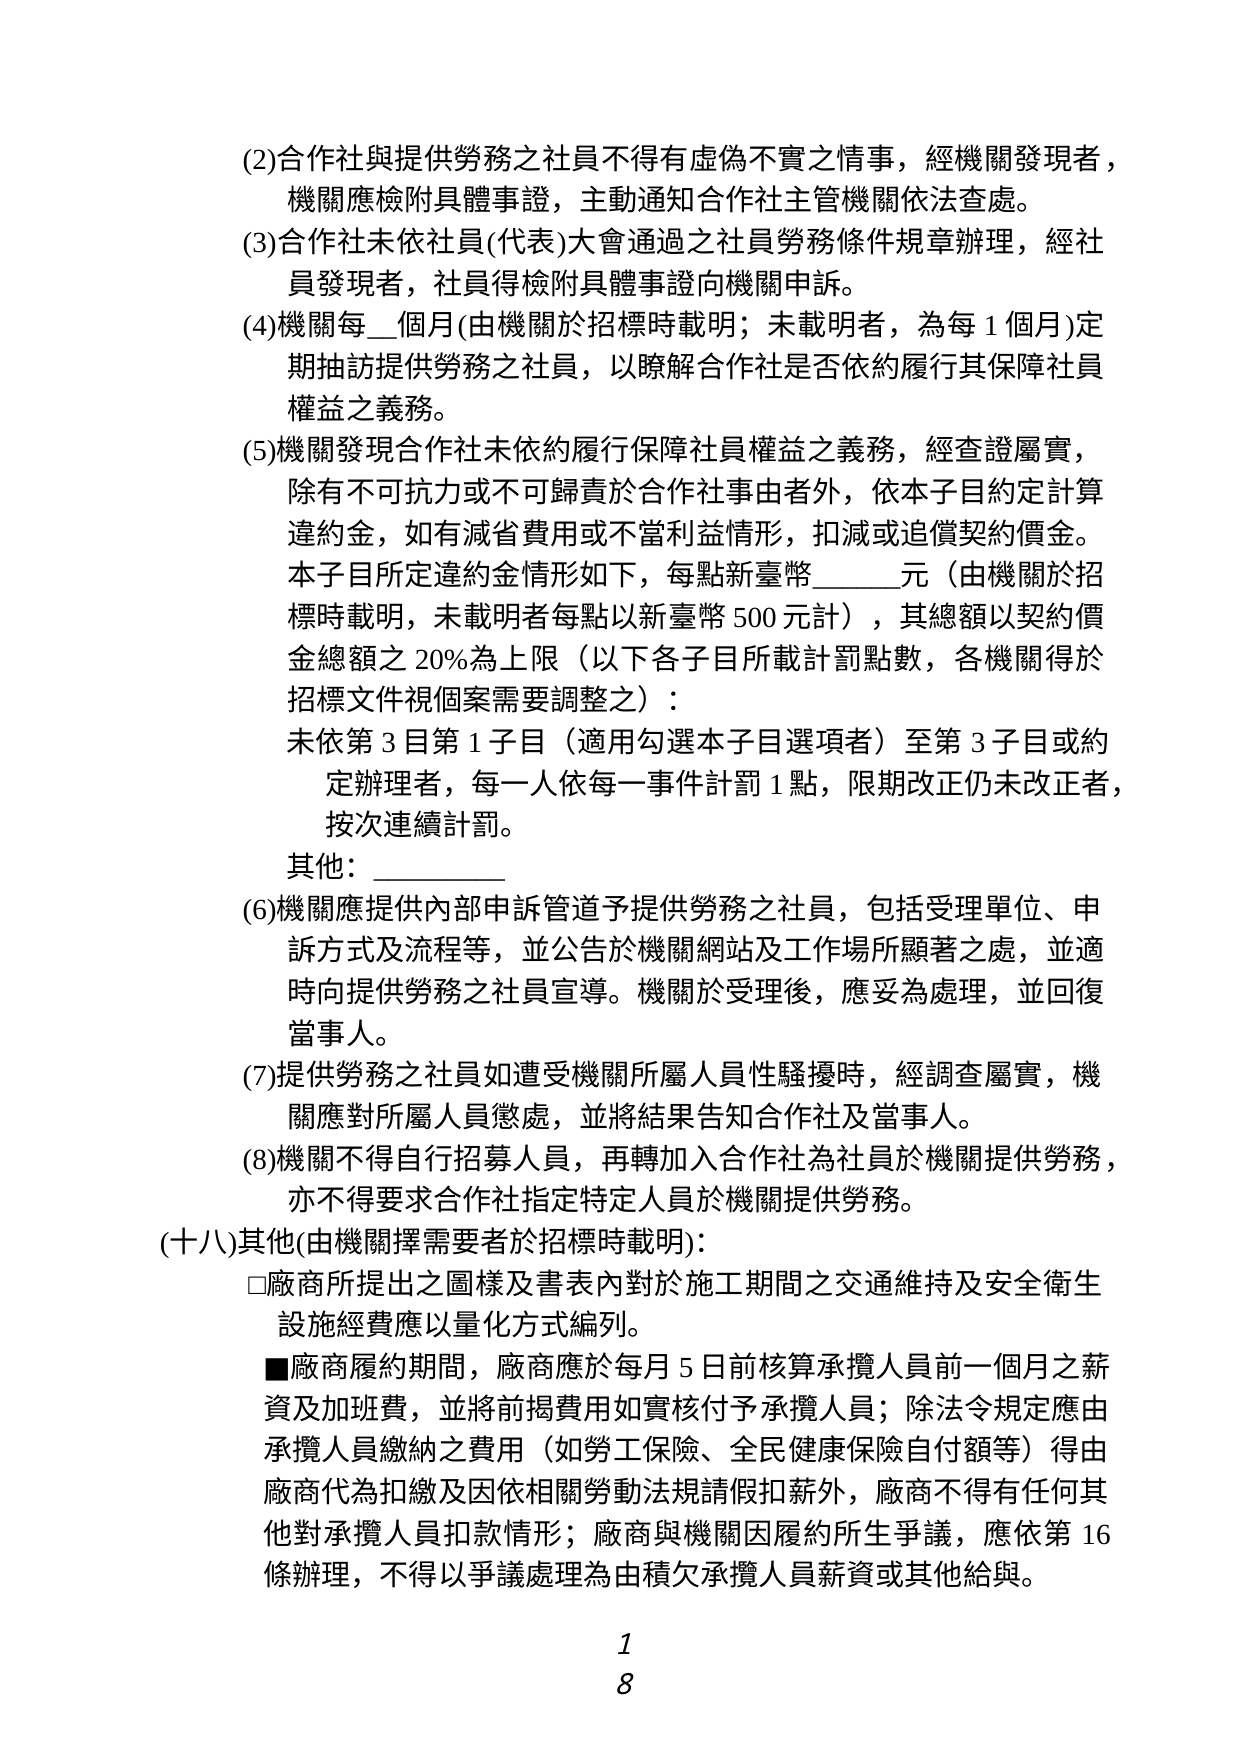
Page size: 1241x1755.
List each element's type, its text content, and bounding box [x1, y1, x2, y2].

text (十八)其他(由機關擇需要者於招標時載明)： [159, 1219, 1110, 1261]
text (6)機關應提供內部申訴管道予提供勞務之社員，包括受理單位、申訴方式及流程等，並公告於機關網站及工作場所顯著之處，並適時向提供勞務之社員宣導。機關於受理後，應妥為處理，並回復當事人。 [242, 886, 1104, 1052]
text 未依第3目第1子目（適用勾選本子目選項者）至第3子目或約定辦理者，每一人依每一事件計罰1點，限期改正仍未改正者，按次連續計罰。 [286, 719, 1110, 844]
text (5)機關發現合作社未依約履行保障社員權益之義務，經查證屬實，除有不可抗力或不可歸責於合作社事由者外，依本子目約定計算違約金，如有減省費用或不當利益情形，扣減或追償契約價金。本子目所定違約金情形如下，每點新臺幣______元（由機關於招標時載明，未載明者每點以新臺幣500元計），其總額以契約價金總額之20%為上限（以下各子目所載計罰點數，各機關得於招標文件視個案需要調整之）： [242, 427, 1104, 719]
text ■廠商履約期間，廠商應於每月5日前核算承攬人員前一個月之薪資及加班費，並將前揭費用如實核付予承攬人員；除法令規定應由承攬人員繳納之費用（如勞工保險、全民健康保險自付額等）得由廠商代為扣繳及因依相關勞動法規請假扣薪外，廠商不得有任何其他對承攬人員扣款情形；廠商與機關因履約所生爭議，應依第16條辦理，不得以爭議處理為由積欠承攬人員薪資或其他給與。 [263, 1344, 1110, 1594]
text (2)合作社與提供勞務之社員不得有虛偽不實之情事，經機關發現者，機關應檢附具體事證，主動通知合作社主管機關依法查處。 [242, 136, 1104, 219]
text 其他：_________ [286, 844, 1110, 886]
text (7)提供勞務之社員如遭受機關所屬人員性騷擾時，經調查屬實，機關應對所屬人員懲處，並將結果告知合作社及當事人。 [242, 1052, 1104, 1136]
text (3)合作社未依社員(代表)大會通過之社員勞務條件規章辦理，經社員發現者，社員得檢附具體事證向機關申訴。 [242, 219, 1104, 302]
text □廠商所提出之圖樣及書表內對於施工期間之交通維持及安全衛生設施經費應以量化方式編列。 [248, 1261, 1104, 1344]
text (8)機關不得自行招募人員，再轉加入合作社為社員於機關提供勞務，亦不得要求合作社指定特定人員於機關提供勞務。 [242, 1136, 1104, 1219]
text (4)機關每__個月(由機關於招標時載明；未載明者，為每1個月)定期抽訪提供勞務之社員，以瞭解合作社是否依約履行其保障社員權益之義務。 [242, 302, 1104, 427]
